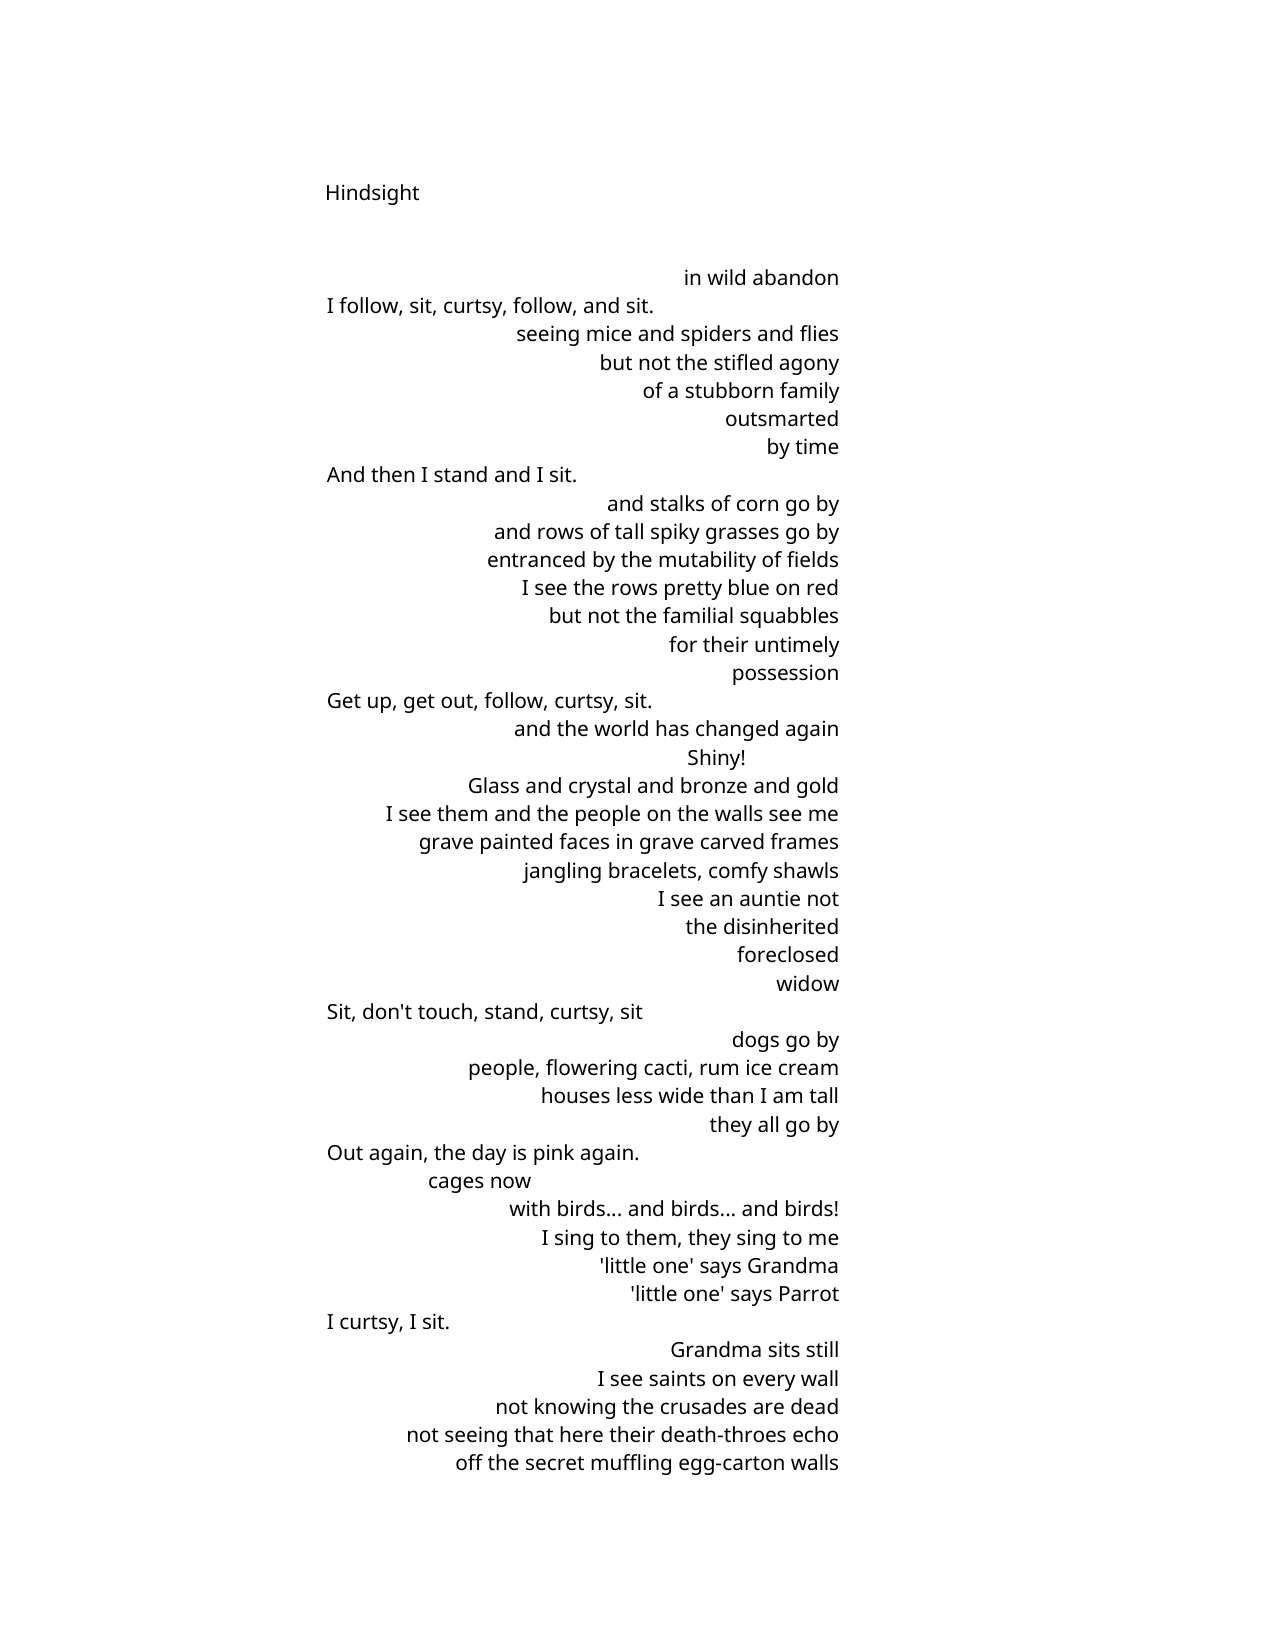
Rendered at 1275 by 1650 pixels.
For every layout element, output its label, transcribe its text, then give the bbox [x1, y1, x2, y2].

text widow [327, 969, 839, 997]
text I see saints on every wall [327, 1364, 839, 1392]
text And then I stand and I sit. [327, 461, 839, 489]
text I curtsy, I sit. [327, 1307, 839, 1336]
text and stalks of corn go by [327, 489, 839, 517]
text I see the rows pretty blue on red [327, 573, 839, 602]
text Grandma sits still [327, 1336, 839, 1364]
text entranced by the mutability of fields [327, 545, 839, 573]
text houses less wide than I am tall [327, 1082, 839, 1110]
text 'little one' says Parrot [327, 1279, 839, 1307]
text foreclosed [327, 940, 839, 969]
text not knowing the crusades are dead [327, 1392, 839, 1420]
text dogs go by [327, 1025, 839, 1053]
text and the world has changed again [327, 714, 839, 743]
text by time [327, 432, 839, 461]
text outsmarted [327, 404, 839, 432]
text Sit, don't touch, stand, curtsy, sit [327, 997, 839, 1025]
text I follow, sit, curtsy, follow, and sit. [327, 291, 839, 319]
text the disinherited [327, 912, 839, 940]
text Hindsight [325, 178, 1087, 206]
text possession [327, 658, 839, 686]
text but not the familial squabbles [327, 602, 839, 630]
text with birds... and birds... and birds! [327, 1194, 839, 1223]
text 'little one' says Grandma [327, 1251, 839, 1279]
text Glass and crystal and bronze and gold [327, 771, 839, 799]
text cages now [327, 1166, 839, 1194]
text and rows of tall spiky grasses go by [327, 517, 839, 545]
text Out again, the day is pink again. [327, 1138, 839, 1166]
text I see an auntie not [327, 884, 839, 912]
text not seeing that here their death-throes echo [242, 1420, 839, 1448]
text I sing to them, they sing to me [327, 1223, 839, 1251]
text Get up, get out, follow, curtsy, sit. [327, 686, 839, 714]
text they all go by [327, 1110, 839, 1138]
text jangling bracelets, comfy shawls [327, 856, 839, 884]
text in wild abandon [327, 263, 839, 291]
text but not the stifled agony [327, 348, 839, 376]
text of a stubborn family [327, 376, 839, 404]
text seeing mice and spiders and flies [327, 319, 839, 348]
text I see them and the people on the walls see me [327, 799, 839, 827]
text grave painted faces in grave carved frames [327, 827, 839, 856]
text for their untimely [327, 630, 839, 658]
text off the secret muffling egg-carton walls [242, 1448, 839, 1477]
text people, flowering cacti, rum ice cream [327, 1053, 839, 1082]
text Shiny! [327, 743, 839, 771]
